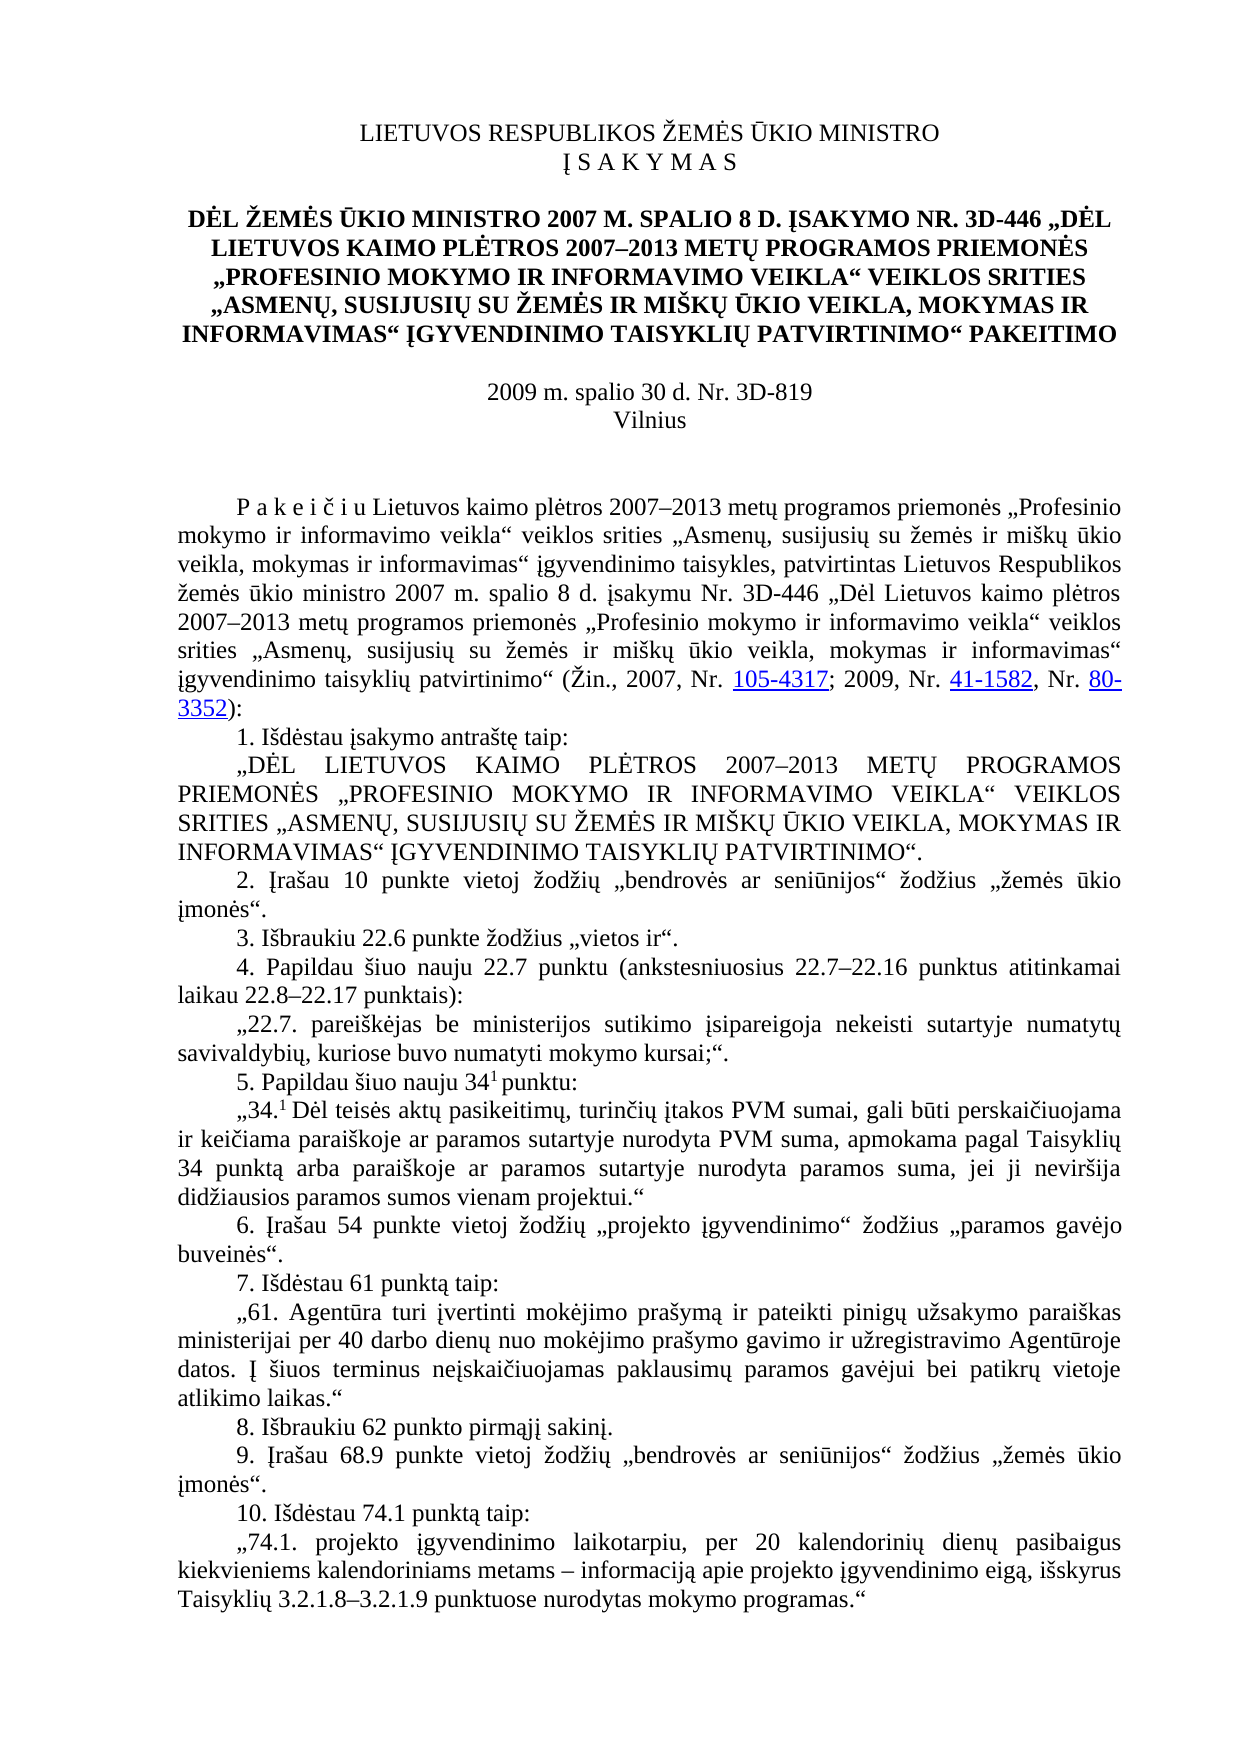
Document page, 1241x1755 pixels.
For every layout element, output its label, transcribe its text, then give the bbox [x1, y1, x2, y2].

text 2. Įrašau 10 punkte vietoj žodžių „bendrovės ar seniūnijos“ žodžius „žemės ūkio įmonės“. [177, 866, 1122, 923]
text DĖL ŽEMĖS ŪKIO MINISTRO 2007 M. SPALIO 8 D. ĮSAKYMO Nr. 3D-446 „DĖL LIETUVOS KAIMO PLĖTROS 2007–2013 METŲ PROGRAMOS PRIEMONĖS „PROFESINIO MOKYMO IR INFORMAVIMO VEIKLA“ VEIKLOS SRITIES „ASMENŲ, SUSIJUSIŲ SU ŽEMĖS IR MIŠKŲ ŪKIO VEIKLA, MOKYMAS IR INFORMAVIMAS“ ĮGYVENDINIMO TAISYKLIŲ PATVIRTINIMO“ PAKEITIMO [177, 204, 1122, 348]
text Į S A K Y M A S [177, 147, 1122, 176]
text 9. Įrašau 68.9 punkte vietoj žodžių „bendrovės ar seniūnijos“ žodžius „žemės ūkio įmonės“. [177, 1441, 1122, 1498]
text 2009 m. spalio 30 d. Nr. 3D-819 [177, 377, 1122, 406]
text 5. Papildau šiuo nauju 341 punktu: [177, 1067, 1122, 1096]
text „22.7. pareiškėjas be ministerijos sutikimo įsipareigoja nekeisti sutartyje numatytų savivaldybių, kuriose buvo numatyti mokymo kursai;“. [177, 1009, 1122, 1067]
text 7. Išdėstau 61 punktą taip: [177, 1268, 1122, 1297]
text „DĖL LIETUVOS KAIMO PLĖTROS 2007–2013 METŲ PROGRAMOS PRIEMONĖS „PROFESINIO MOKYMO IR INFORMAVIMO VEIKLA“ VEIKLOS SRITIES „ASMENŲ, SUSIJUSIŲ SU ŽEMĖS IR MIŠKŲ ŪKIO VEIKLA, MOKYMAS IR INFORMAVIMAS“ ĮGYVENDINIMO TAISYKLIŲ PATVIRTINIMO“. [177, 751, 1122, 866]
text 1. Išdėstau įsakymo antraštę taip: [177, 722, 1122, 751]
text P a k e i č i u Lietuvos kaimo plėtros 2007–2013 metų programos priemonės „Profesinio mokymo ir informavimo veikla“ veiklos srities „Asmenų, susijusių su žemės ir miškų ūkio veikla, mokymas ir informavimas“ įgyvendinimo taisykles, patvirtintas Lietuvos Respublikos žemės ūkio ministro 2007 m. spalio 8 d. įsakymu Nr. 3D-446 „Dėl Lietuvos kaimo plėtros 2007–2013 metų programos priemonės „Profesinio mokymo ir informavimo veikla“ veiklos srities „Asmenų, susijusių su žemės ir miškų ūkio veikla, mokymas ir informavimas“ įgyvendinimo taisyklių patvirtinimo“ (Žin., 2007, Nr. 105-4317; 2009, Nr. 41-1582, Nr. 80-3352): [177, 492, 1122, 722]
text LIETUVOS RESPUBLIKOS ŽEMĖS ŪKIO MINISTRO [177, 118, 1122, 147]
text 10. Išdėstau 74.1 punktą taip: [177, 1498, 1122, 1527]
text 4. Papildau šiuo nauju 22.7 punktu (ankstesniuosius 22.7–22.16 punktus atitinkamai laikau 22.8–22.17 punktais): [177, 952, 1122, 1009]
text 6. Įrašau 54 punkte vietoj žodžių „projekto įgyvendinimo“ žodžius „paramos gavėjo buveinės“. [177, 1211, 1122, 1268]
text „74.1. projekto įgyvendinimo laikotarpiu, per 20 kalendorinių dienų pasibaigus kiekvieniems kalendoriniams metams – informaciją apie projekto įgyvendinimo eigą, išskyrus Taisyklių 3.2.1.8–3.2.1.9 punktuose nurodytas mokymo programas.“ [177, 1527, 1122, 1613]
text „34.1 Dėl teisės aktų pasikeitimų, turinčių įtakos PVM sumai, gali būti perskaičiuojama ir keičiama paraiškoje ar paramos sutartyje nurodyta PVM suma, apmokama pagal Taisyklių 34 punktą arba paraiškoje ar paramos sutartyje nurodyta paramos suma, jei ji neviršija didžiausios paramos sumos vienam projektui.“ [177, 1096, 1122, 1211]
text Vilnius [177, 406, 1122, 434]
text „61. Agentūra turi įvertinti mokėjimo prašymą ir pateikti pinigų užsakymo paraiškas ministerijai per 40 darbo dienų nuo mokėjimo prašymo gavimo ir užregistravimo Agentūroje datos. Į šiuos terminus neįskaičiuojamas paklausimų paramos gavėjui bei patikrų vietoje atlikimo laikas.“ [177, 1297, 1122, 1412]
text 8. Išbraukiu 62 punkto pirmąjį sakinį. [177, 1412, 1122, 1441]
text 3. Išbraukiu 22.6 punkte žodžius „vietos ir“. [177, 923, 1122, 952]
